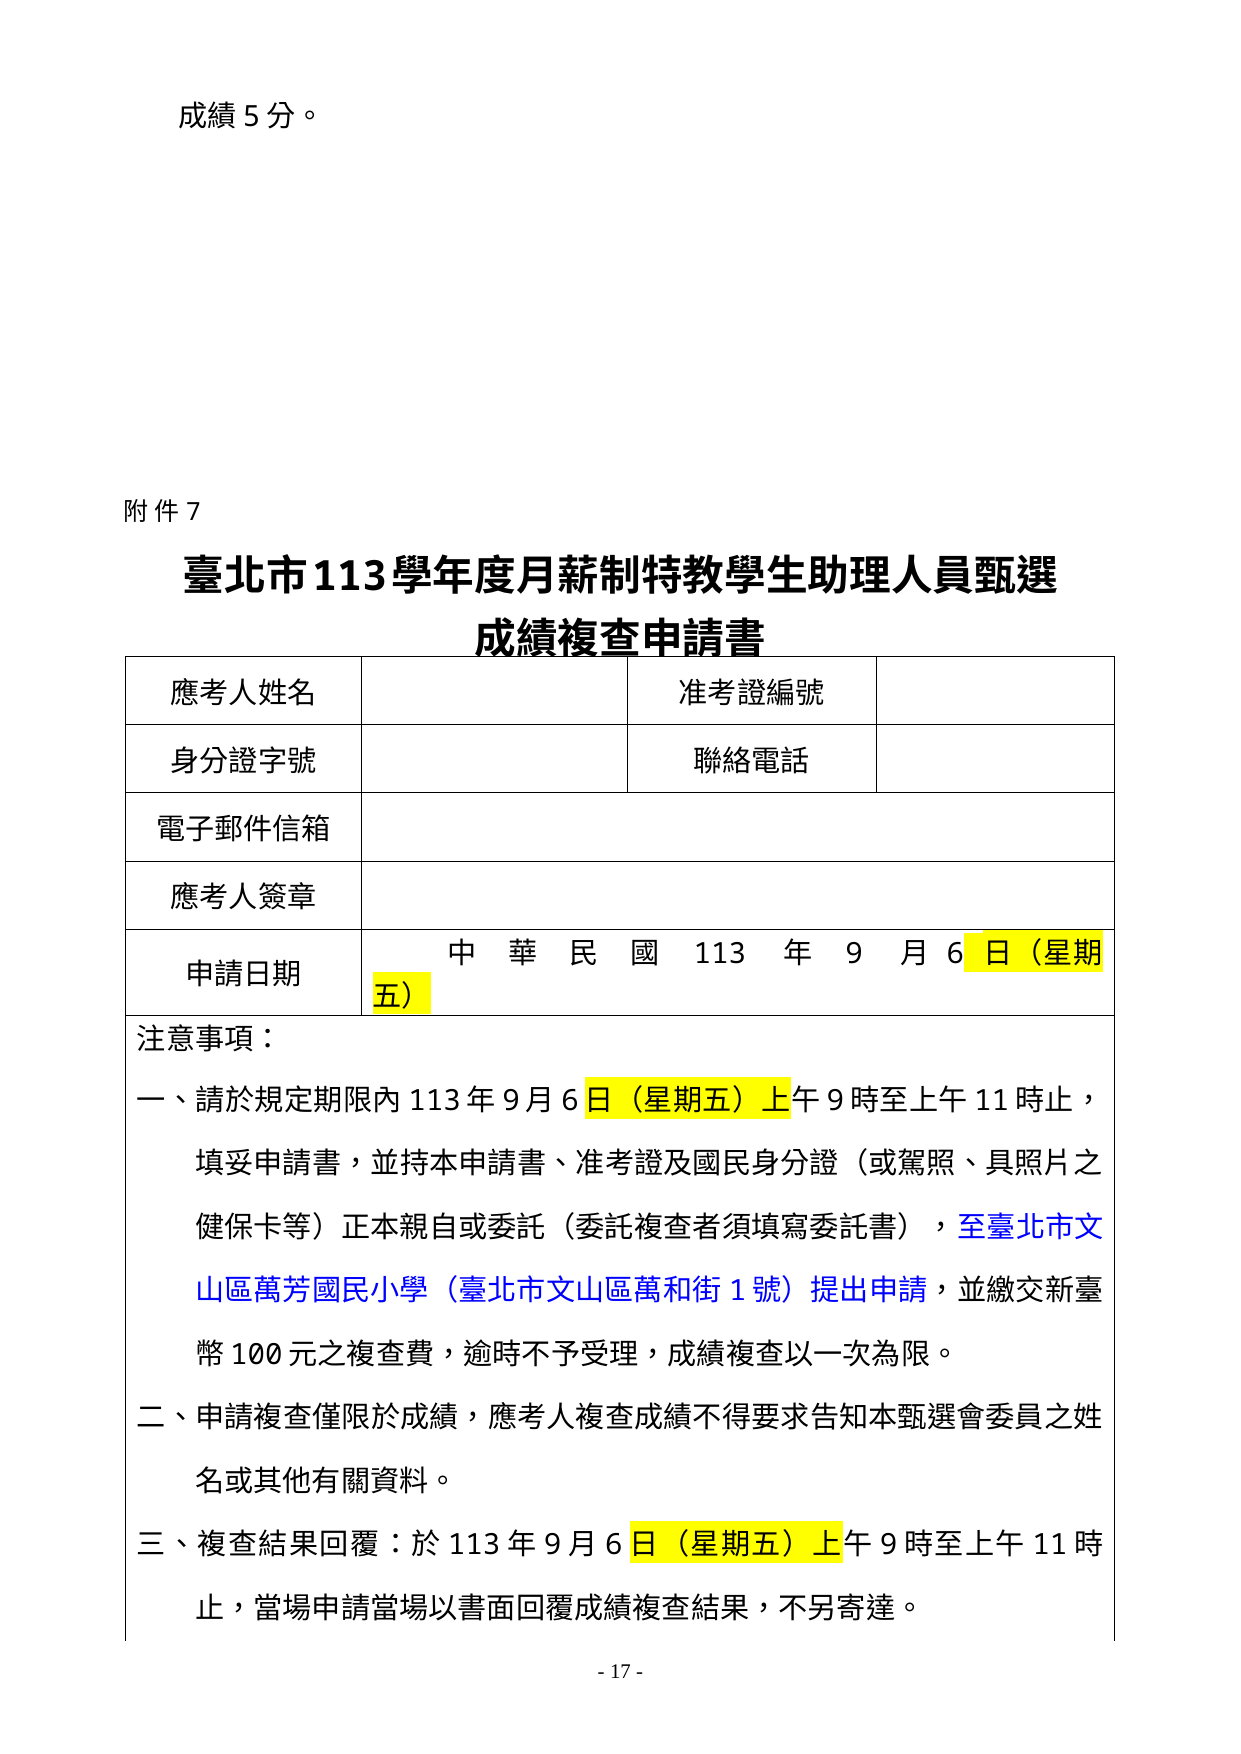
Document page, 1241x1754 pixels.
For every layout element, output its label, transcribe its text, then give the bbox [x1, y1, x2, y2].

table_cell 中 華 民 國 113 年 9 月 6 日（星期五） [362, 930, 1114, 1014]
table_cell 聯絡電話 [628, 725, 876, 792]
table_cell [362, 862, 1114, 929]
text 成績複查申請書 [120, 593, 1120, 656]
table_cell 應考人簽章 [126, 862, 361, 929]
table_header 應考人姓名 [126, 657, 361, 724]
table_cell [362, 725, 627, 792]
table_cell 身分證字號 [126, 725, 361, 792]
table_cell 申請日期 [126, 930, 361, 1014]
table_cell 電子郵件信箱 [126, 793, 361, 861]
table_cell 注意事項： 一、請於規定期限內113年9月6日（星期五）上午9時至上午11時止，填妥申請書，並持本申請書、准考證及國民身分證（或駕照、具照片之健保卡等）正本親自或委託（委託複查者須填寫委託書），至臺北市文山區萬芳國民小學（臺北市文山區萬和街1號）提出申請，並繳交新臺幣100元之複查費，逾時不予受理，成績複查以一次為限。 二、申請複查僅限於成績，應考人複查成績不得要求告知本甄選會委員之姓名或其他有關資料。 三、複查結果回覆：於113年9月6日（星期五）上午9時至上午11時止，當場申請當場以書面回覆成績複查結果，不另寄達。 [126, 1016, 1114, 1641]
text 成績5分。 [120, 92, 1120, 135]
table_header [877, 657, 1114, 724]
table_header [362, 657, 627, 724]
table_cell [362, 793, 1114, 861]
table_cell [877, 725, 1114, 792]
table_header 准考證編號 [628, 657, 876, 724]
text 臺北市113學年度月薪制特教學生助理人員甄選 [120, 531, 1120, 593]
text 附件7 [120, 468, 1120, 531]
